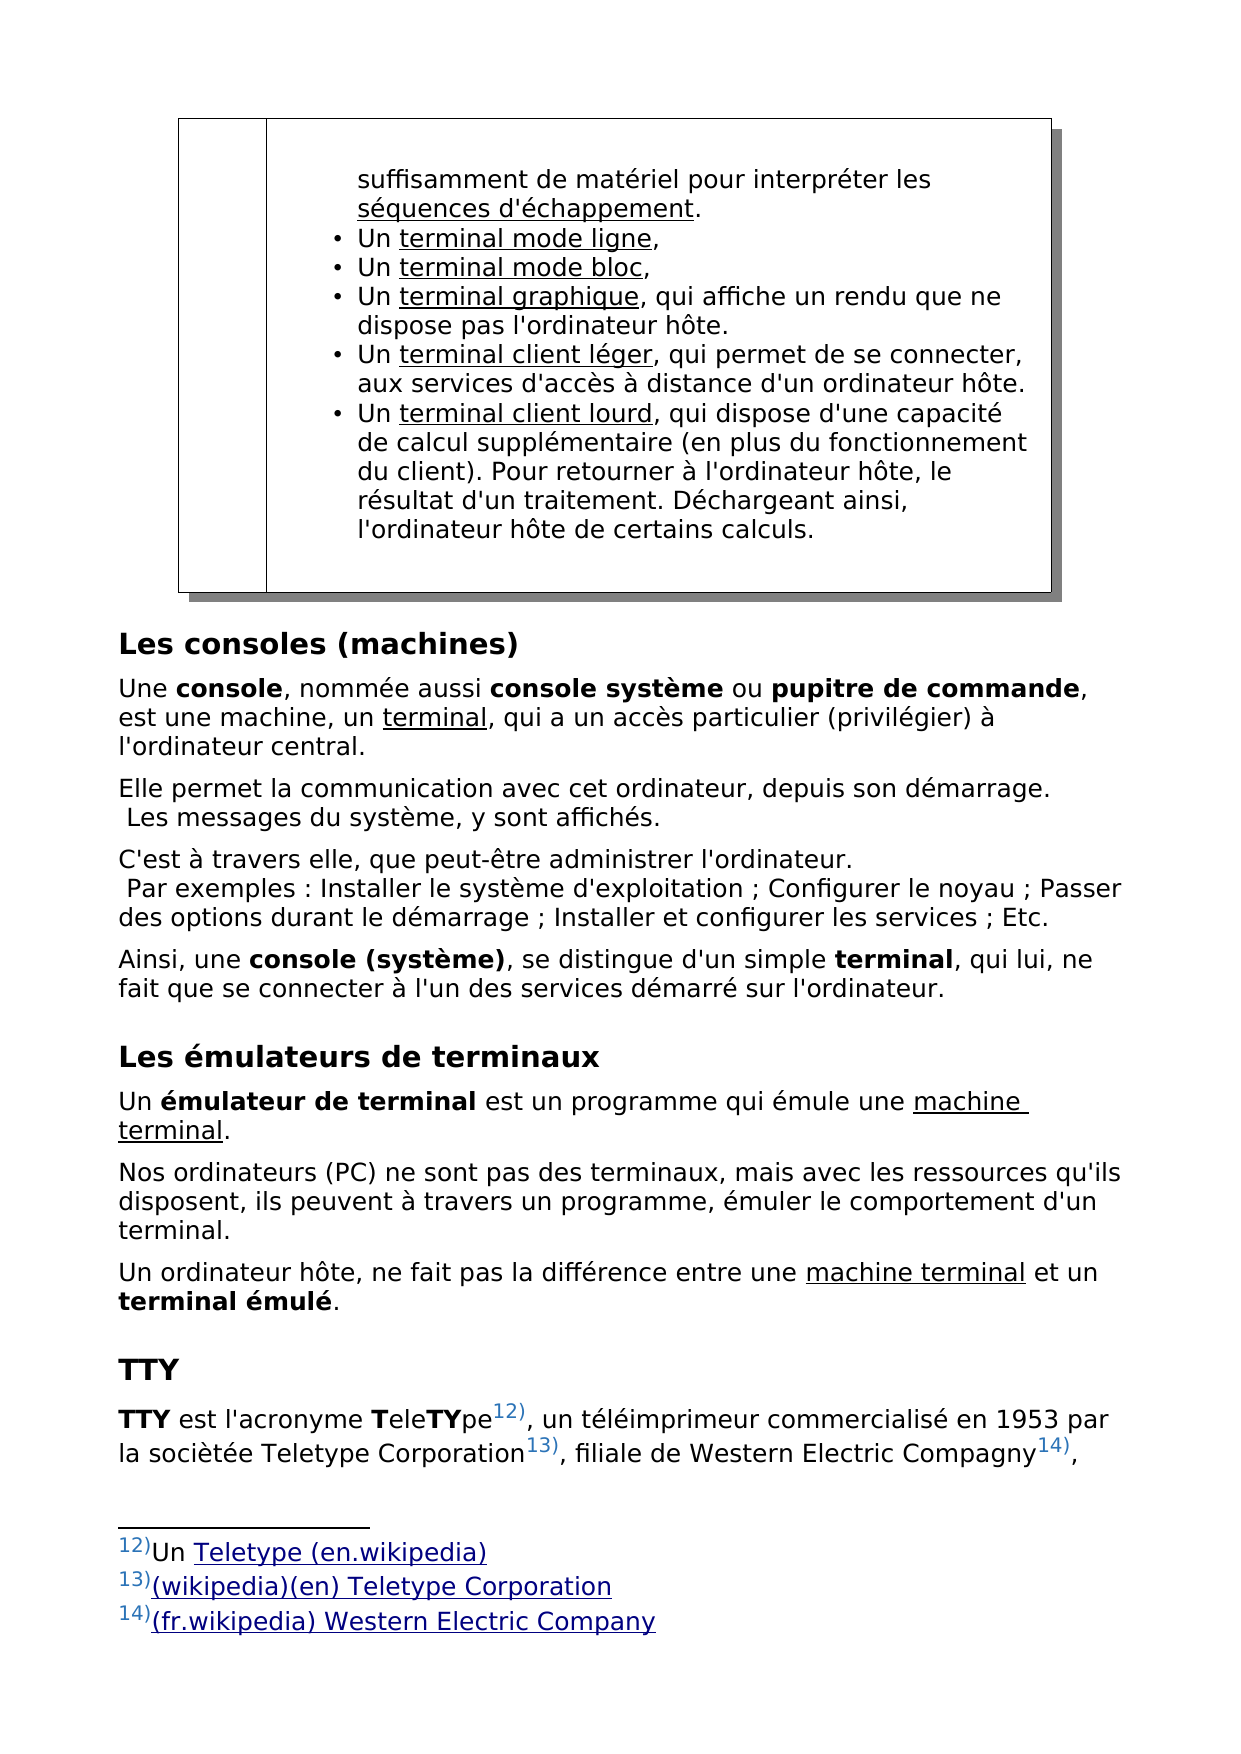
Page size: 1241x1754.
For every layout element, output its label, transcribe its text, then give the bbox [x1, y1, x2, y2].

text TTY est l'acronyme TeleTYpe, un téléimprimeur commercialisé en 1953 par la sociètée Teletype Corporation, filiale de Western Electric Compagny, rachetée par AT&T en 1930. [118, 1400, 1122, 1468]
table_header [179, 119, 266, 592]
table_header suffisamment de matériel pour interpréter les séquences d'échappement. Un terminal mode ligne, Un terminal mode bloc, Un terminal graphique, qui affiche un rendu que ne dispose pas l'ordinateur hôte. Un terminal client léger, qui permet de se connecter, aux services d'accès à distance d'un ordinateur hôte. Un terminal client lourd, qui dispose d'une capacité de calcul supplémentaire (en plus du fonctionnement du client). Pour retourner à l'ordinateur hôte, le résultat d'un traitement. Déchargeant ainsi, l'ordinateur hôte de certains calculs. [267, 119, 1051, 592]
text (wikipedia)(en) Teletype Corporation [118, 1568, 1122, 1602]
text Ainsi, une console (système), se distingue d'un simple terminal, qui lui, ne fait que se connecter à l'un des services démarré sur l'ordinateur. [118, 945, 1122, 1003]
text Nos ordinateurs (PC) ne sont pas des terminaux, mais avec les ressources qu'ils disposent, ils peuvent à travers un programme, émuler le comportement d'un terminal. [118, 1158, 1122, 1245]
text Elle permet la communication avec cet ordinateur, depuis son démarrage. Les messages du système, y sont affichés. [118, 774, 1122, 832]
subtitle TTY [118, 1354, 1122, 1388]
text Un émulateur de terminal est un programme qui émule une machine terminal. [118, 1087, 1122, 1145]
text C'est à travers elle, que peut-être administrer l'ordinateur. Par exemples : Installer le système d'exploitation ; Configurer le noyau ; Passer des options durant le démarrage ; Installer et configurer les services ; Etc. [118, 845, 1122, 932]
text Un Teletype (en.wikipedia) [118, 1534, 1122, 1568]
text Un ordinateur hôte, ne fait pas la différence entre une machine terminal et un terminal émulé. [118, 1258, 1122, 1316]
text (fr.wikipedia) Western Electric Company [118, 1602, 1122, 1636]
subtitle Les émulateurs de terminaux [118, 1041, 1122, 1074]
text Une console, nommée aussi console système ou pupitre de commande, est une machine, un terminal, qui a un accès particulier (privilégier) à l'ordinateur central. [118, 674, 1122, 761]
subtitle Les consoles (machines) [118, 627, 1122, 661]
